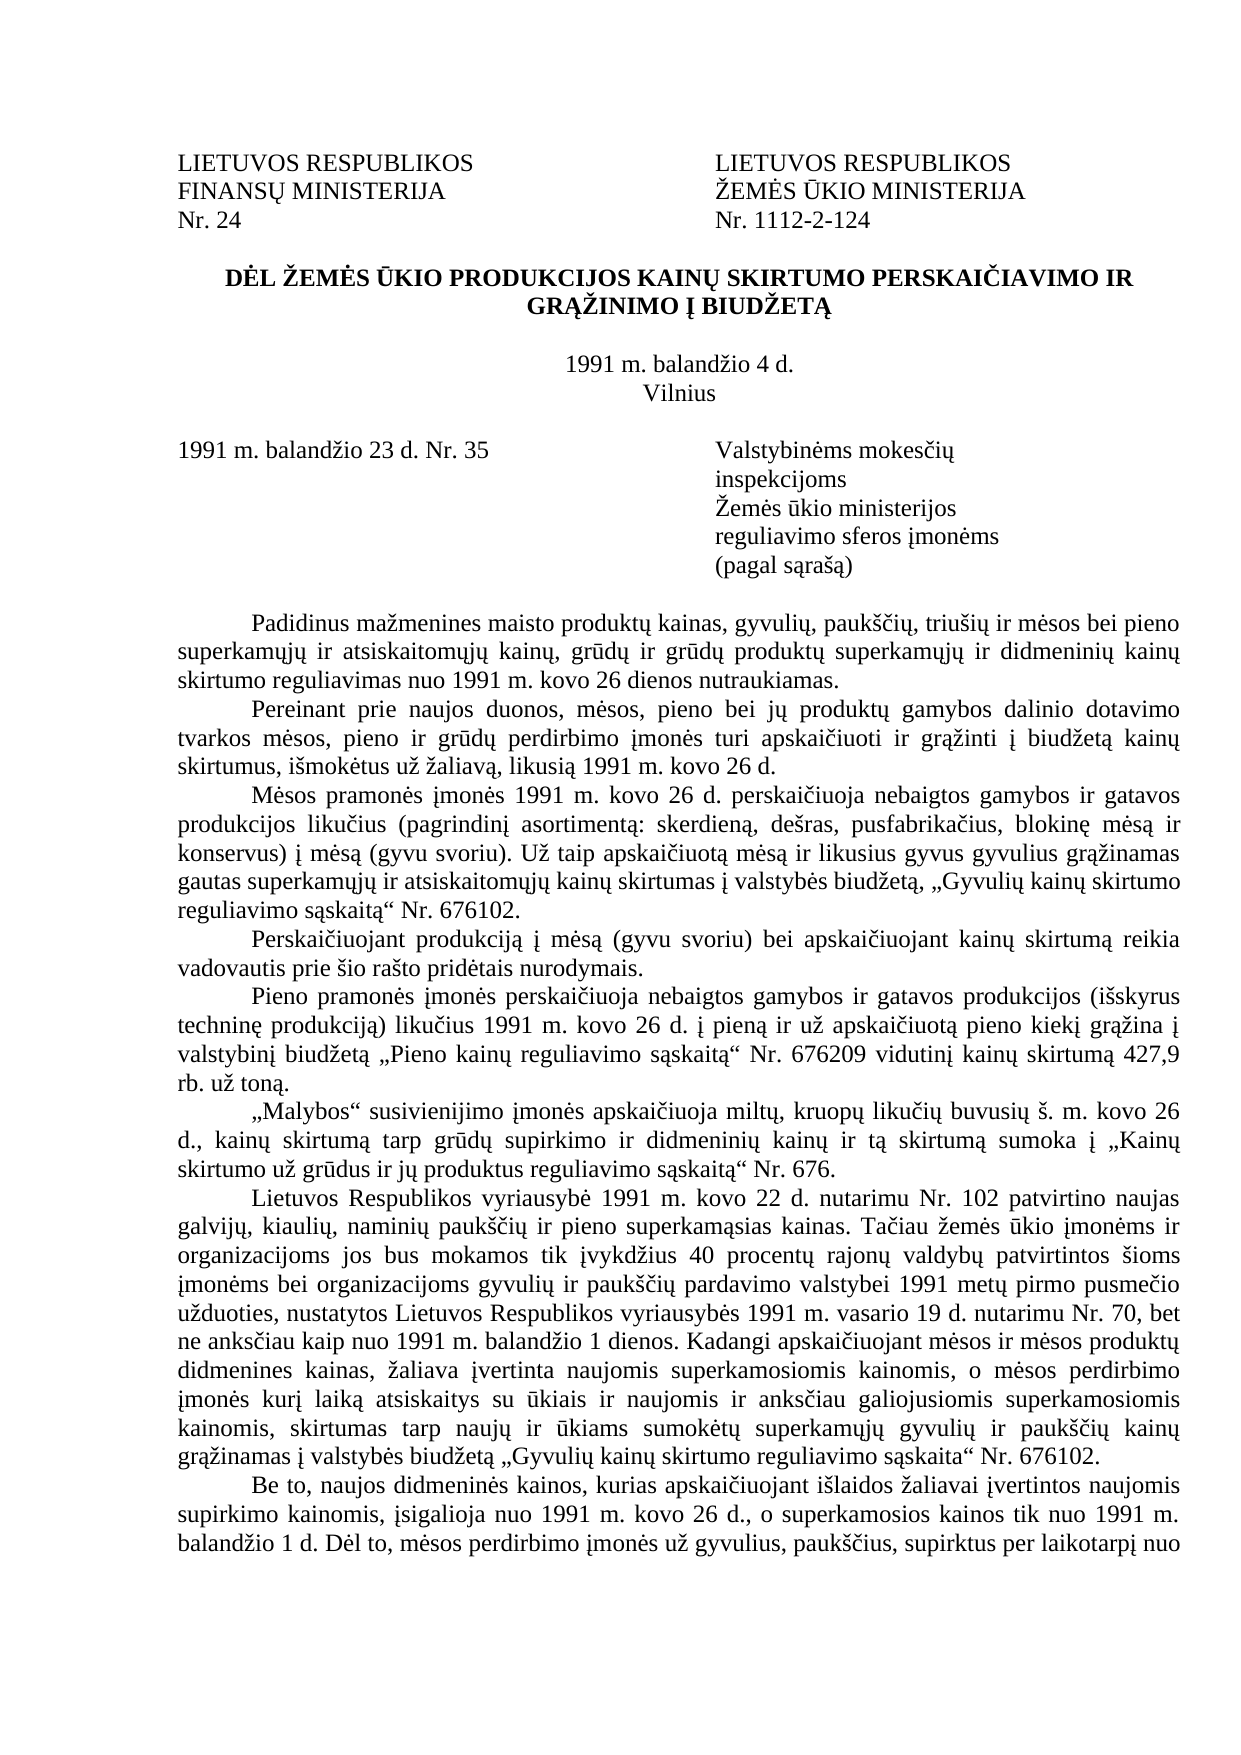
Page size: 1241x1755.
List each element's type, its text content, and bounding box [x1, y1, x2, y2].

text Mėsos pramonės įmonės 1991 m. kovo 26 d. perskaičiuoja nebaigtos gamybos ir gatavos produkcijos likučius (pagrindinį asortimentą: skerdieną, dešras, pusfabrikačius, blokinę mėsą ir konservus) į mėsą (gyvu svoriu). Už taip apskaičiuotą mėsą ir likusius gyvus gyvulius grąžinamas gautas superkamųjų ir atsiskaitomųjų kainų skirtumas į valstybės biudžetą, „Gyvulių kainų skirtumo reguliavimo sąskaitą“ Nr. 676102. [177, 780, 1181, 924]
text FINANSŲ MINISTERIJA ŽEMĖS ŪKIO MINISTERIJA [177, 176, 1181, 205]
text Padidinus mažmenines maisto produktų kainas, gyvulių, paukščių, triušių ir mėsos bei pieno superkamųjų ir atsiskaitomųjų kainų, grūdų ir grūdų produktų superkamųjų ir didmeninių kainų skirtumo reguliavimas nuo 1991 m. kovo 26 dienos nutraukiamas. [177, 608, 1181, 694]
text Vilnius [177, 378, 1181, 406]
text DĖL ŽEMĖS ŪKIO PRODUKCIJOS KAINŲ SKIRTUMO PERSKAIČIAVIMO IR GRĄŽINIMO Į BIUDŽETĄ [177, 263, 1181, 320]
text Perskaičiuojant produkciją į mėsą (gyvu svoriu) bei apskaičiuojant kainų skirtumą reikia vadovautis prie šio rašto pridėtais nurodymais. [177, 924, 1181, 981]
text LIETUVOS RESPUBLIKOS LIETUVOS RESPUBLIKOS [177, 148, 1181, 176]
text (pagal sąrašą) [177, 550, 1181, 579]
text Pieno pramonės įmonės perskaičiuoja nebaigtos gamybos ir gatavos produkcijos (išskyrus techninę produkciją) likučius 1991 m. kovo 26 d. į pieną ir už apskaičiuotą pieno kiekį grąžina į valstybinį biudžetą „Pieno kainų reguliavimo sąskaitą“ Nr. 676209 vidutinį kainų skirtumą 427,9 rb. už toną. [177, 981, 1181, 1096]
text Žemės ūkio ministerijos [177, 493, 1181, 521]
text 1991 m. balandžio 4 d. [177, 349, 1181, 378]
text inspekcijoms [177, 464, 1181, 493]
text Be to, naujos didmeninės kainos, kurias apskaičiuojant išlaidos žaliavai įvertintos naujomis supirkimo kainomis, įsigalioja nuo 1991 m. kovo 26 d., o superkamosios kainos tik nuo 1991 m. balandžio 1 d. Dėl to, mėsos perdirbimo įmonės už gyvulius, paukščius, supirktus per laikotarpį nuo [177, 1470, 1181, 1556]
text Pereinant prie naujos duonos, mėsos, pieno bei jų produktų gamybos dalinio dotavimo tvarkos mėsos, pieno ir grūdų perdirbimo įmonės turi apskaičiuoti ir grąžinti į biudžetą kainų skirtumus, išmokėtus už žaliavą, likusią 1991 m. kovo 26 d. [177, 694, 1181, 780]
text Lietuvos Respublikos vyriausybė 1991 m. kovo 22 d. nutarimu Nr. 102 patvirtino naujas galvijų, kiaulių, naminių paukščių ir pieno superkamąsias kainas. Tačiau žemės ūkio įmonėms ir organizacijoms jos bus mokamos tik įvykdžius 40 procentų rajonų valdybų patvirtintos šioms įmonėms bei organizacijoms gyvulių ir paukščių pardavimo valstybei 1991 metų pirmo pusmečio užduoties, nustatytos Lietuvos Respublikos vyriausybės 1991 m. vasario 19 d. nutarimu Nr. 70, bet ne anksčiau kaip nuo 1991 m. balandžio 1 dienos. Kadangi apskaičiuojant mėsos ir mėsos produktų didmenines kainas, žaliava įvertinta naujomis superkamosiomis kainomis, o mėsos perdirbimo įmonės kurį laiką atsiskaitys su ūkiais ir naujomis ir anksčiau galiojusiomis superkamosiomis kainomis, skirtumas tarp naujų ir ūkiams sumokėtų superkamųjų gyvulių ir paukščių kainų grąžinamas į valstybės biudžetą „Gyvulių kainų skirtumo reguliavimo sąskaita“ Nr. 676102. [177, 1183, 1181, 1470]
text „Malybos“ susivienijimo įmonės apskaičiuoja miltų, kruopų likučių buvusių š. m. kovo 26 d., kainų skirtumą tarp grūdų supirkimo ir didmeninių kainų ir tą skirtumą sumoka į „Kainų skirtumo už grūdus ir jų produktus reguliavimo sąskaitą“ Nr. 676. [177, 1096, 1181, 1183]
text reguliavimo sferos įmonėms [177, 521, 1181, 550]
text 1991 m. balandžio 23 d. Nr. 35 Valstybinėms mokesčių [177, 435, 1181, 464]
text Nr. 24 Nr. 1112-2-124 [177, 205, 1181, 234]
